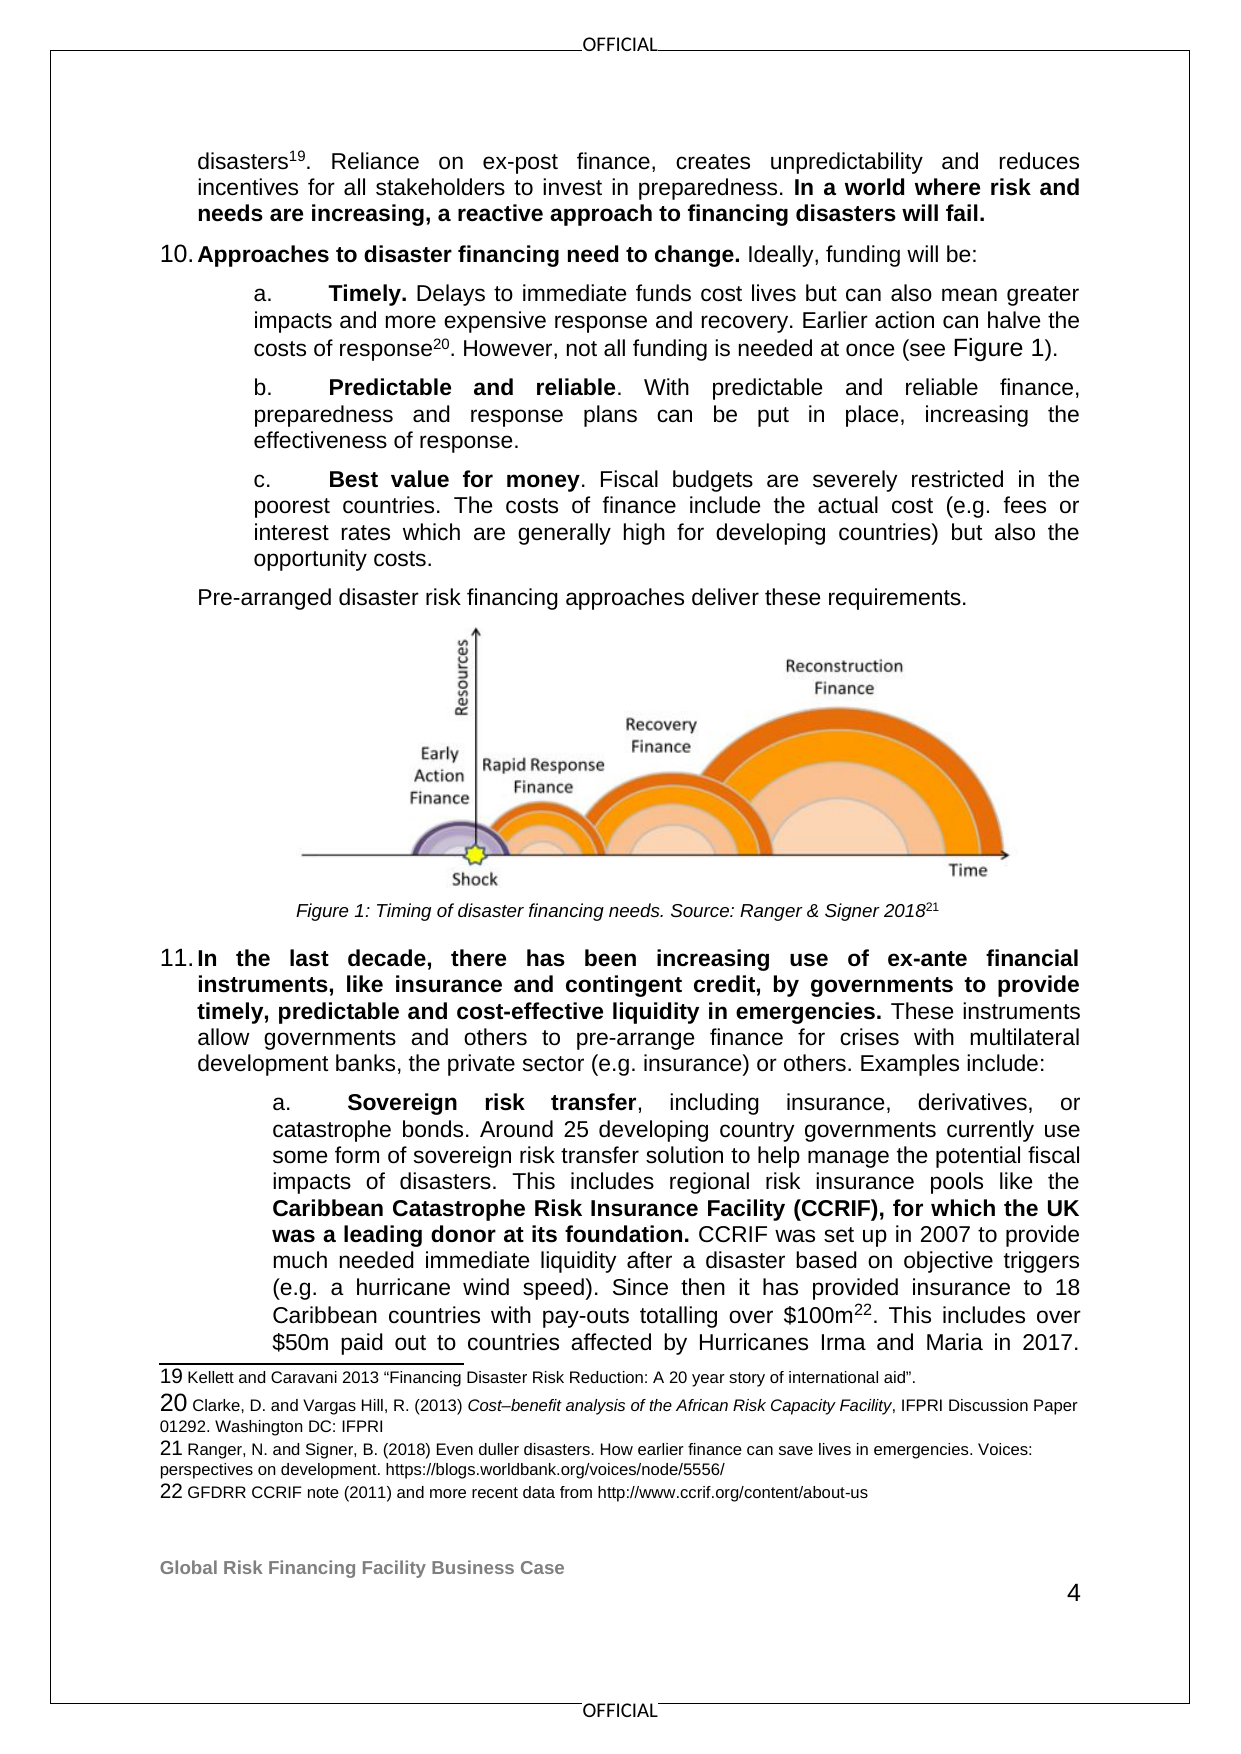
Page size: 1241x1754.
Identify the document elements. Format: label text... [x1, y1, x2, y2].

text Figure 1: Timing of disaster financing needs. Source: Ranger & Signer 2018 [159, 900, 1081, 922]
list Kellett and Caravani 2013 “Financing Disaster Risk Reduction: A 20 year story of international aid”. [159, 1364, 1081, 1388]
text Ranger, N. and Signer, B. (2018) Even duller disasters. How earlier finance can save lives in emergencies. Voices: perspectives on development. https://blogs.worldbank.org/voices/node/5556/ [159, 1436, 1081, 1479]
list Approaches to disaster financing need to change. Ideally, funding will be: [159, 239, 1081, 268]
list In the last decade, there has been increasing use of ex-ante financial instruments, like insurance and contingent credit, by governments to provide timely, predictable and cost-effective liquidity in emergencies. These instruments allow governments and others to pre-arrange finance for crises with multilateral development banks, the private sector (e.g. insurance) or others. Examples include: [159, 943, 1081, 1077]
list GFDRR CCRIF note (2011) and more recent data from http://www.ccrif.org/content/about-us [159, 1479, 1081, 1503]
list There is evidence that an overreliance on ex-post finance and aid can lead to an underinvestment in disaster prevention and risk reduction. Globally, there is still a major imbalance between spend on disaster risk management versus humanitarian response, with disaster risk reduction funding only 12.7% of total aid related to disasters. Reliance on ex-post finance, creates unpredictability and reduces incentives for all stakeholders to invest in preparedness. In a world where risk and needs are increasing, a reactive approach to financing disasters will fail. [159, 148, 1081, 227]
list Best value for money. Fiscal budgets are severely restricted in the poorest countries. The costs of finance include the actual cost (e.g. fees or interest rates which are generally high for developing countries) but also the opportunity costs. [253, 466, 1081, 571]
list Clarke, D. and Vargas Hill, R. (2013) Cost–benefit analysis of the African Risk Capacity Facility, IFPRI Discussion Paper 01292. Washington DC: IFPRI [159, 1388, 1081, 1436]
list Sovereign risk transfer, including insurance, derivatives, or catastrophe bonds. Around 25 developing country governments currently use some form of sovereign risk transfer solution to help manage the potential fiscal impacts of disasters. This includes regional risk insurance pools like the Caribbean Catastrophe Risk Insurance Facility (CCRIF), for which the UK was a leading donor at its foundation. CCRIF was set up in 2007 to provide much needed immediate liquidity after a disaster based on objective triggers (e.g. a hurricane wind speed). Since then it has provided insurance to 18 Caribbean countries with pay-outs totalling over $100m. This includes over $50m paid out to countries affected by Hurricanes Irma and Maria in 2017. [272, 1089, 1081, 1355]
list Pre-arranged disaster risk financing approaches deliver these requirements. [197, 584, 1081, 610]
list Predictable and reliable. With predictable and reliable finance, preparedness and response plans can be put in place, increasing the effectiveness of response. [253, 374, 1081, 453]
list Timely. Delays to immediate funds cost lives but can also mean greater impacts and more expensive response and recovery. Earlier action can halve the costs of response. However, not all funding is needed at once (see Figure 1). [253, 280, 1081, 362]
